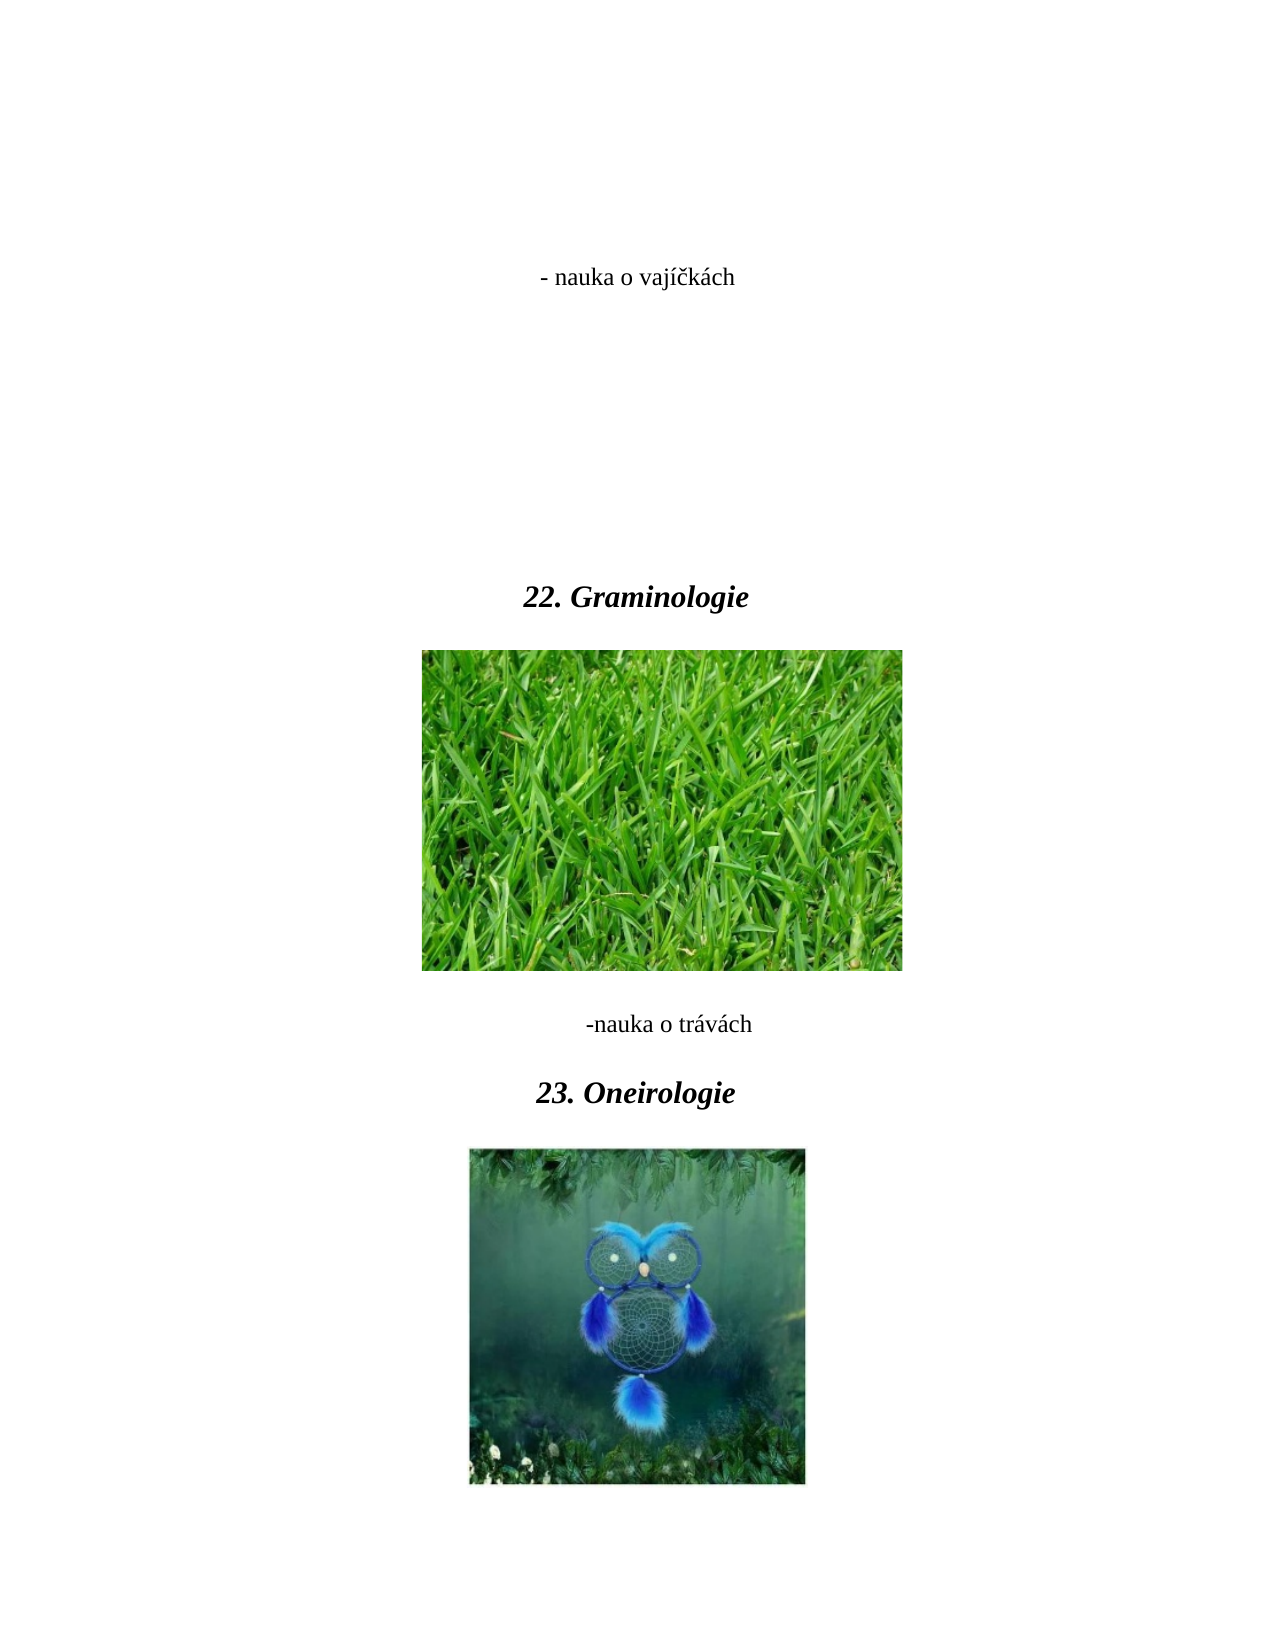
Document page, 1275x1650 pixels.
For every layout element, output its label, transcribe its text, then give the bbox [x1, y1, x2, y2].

text 22. Graminologie [118, 578, 1157, 614]
text -nauka o trávách [118, 1009, 1157, 1038]
picture [421, 650, 903, 971]
picture [466, 1146, 809, 1488]
text 23. Oneirologie [118, 1074, 1157, 1110]
text - nauka o vajíčkách [118, 262, 1157, 291]
